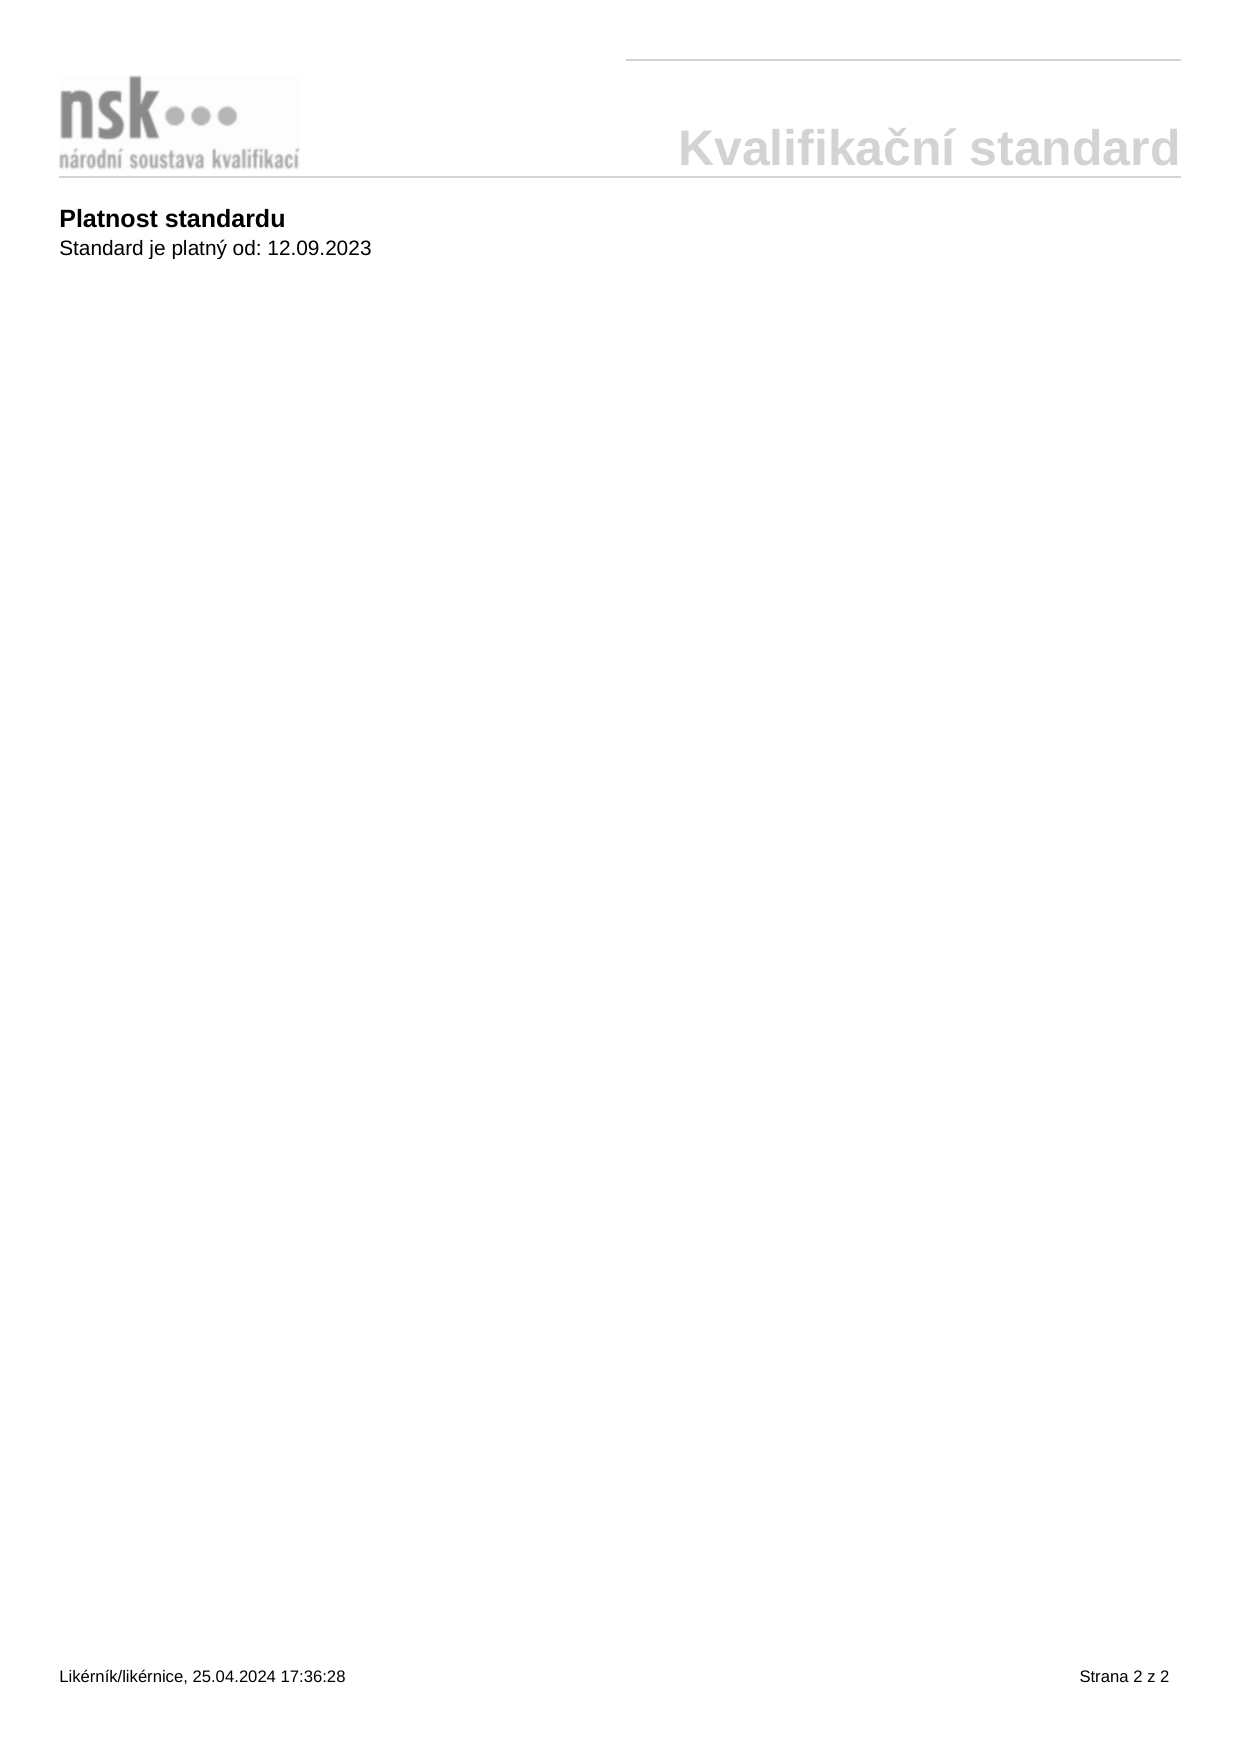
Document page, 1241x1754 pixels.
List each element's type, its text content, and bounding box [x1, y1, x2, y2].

table_cell [626, 194, 862, 200]
table_cell [59, 259, 483, 559]
table_cell [626, 859, 862, 1159]
table_cell [1093, 1159, 1169, 1409]
table_cell [59, 559, 483, 859]
table_cell [1093, 559, 1169, 859]
table_cell [621, 59, 626, 170]
table_cell [484, 859, 620, 1159]
table_cell [862, 859, 1093, 1159]
table_cell [59, 171, 483, 176]
table_cell [1093, 194, 1169, 200]
table_cell [862, 1159, 1093, 1409]
table_cell [59, 178, 1181, 194]
table_cell [1093, 859, 1169, 1159]
table_cell [59, 859, 483, 1159]
table_cell Standard je platný od: 12.09.2023 [59, 236, 1181, 259]
table_cell [1093, 1409, 1169, 1658]
table_cell [1169, 859, 1181, 1159]
table_cell [862, 259, 1093, 559]
table_cell [59, 194, 483, 200]
table_cell [1169, 1159, 1181, 1409]
table_cell Kvalifikační standard [626, 61, 1181, 176]
table_cell [484, 194, 620, 200]
table_cell [620, 259, 626, 559]
table_cell [626, 1159, 862, 1409]
table_cell [620, 1159, 626, 1409]
table_cell [620, 559, 626, 859]
table_cell [484, 559, 620, 859]
table_cell [620, 859, 626, 1159]
picture [58, 59, 621, 171]
table_cell [484, 259, 620, 559]
table_cell Strana 2 z 2 [862, 1658, 1169, 1694]
table_cell Likérník/likérnice, 25.04.2024 17:36:28 [59, 1658, 862, 1694]
table_cell [1093, 259, 1169, 559]
table_cell [1169, 1658, 1181, 1694]
table_cell [59, 1409, 483, 1658]
table_cell [1169, 259, 1181, 559]
table_cell [862, 194, 1093, 200]
table_cell [484, 1409, 620, 1658]
table_cell [1169, 1409, 1181, 1658]
table_cell [484, 171, 620, 176]
table_cell [626, 259, 862, 559]
table_cell [626, 1409, 862, 1658]
table_cell [620, 1409, 626, 1658]
table_cell [1169, 559, 1181, 859]
table_cell [1169, 194, 1181, 200]
table_cell [59, 1159, 483, 1409]
table_cell [862, 1409, 1093, 1658]
table_cell [862, 559, 1093, 859]
table_cell [484, 1159, 620, 1409]
table_cell [626, 559, 862, 859]
table_cell Platnost standardu [59, 200, 1181, 236]
